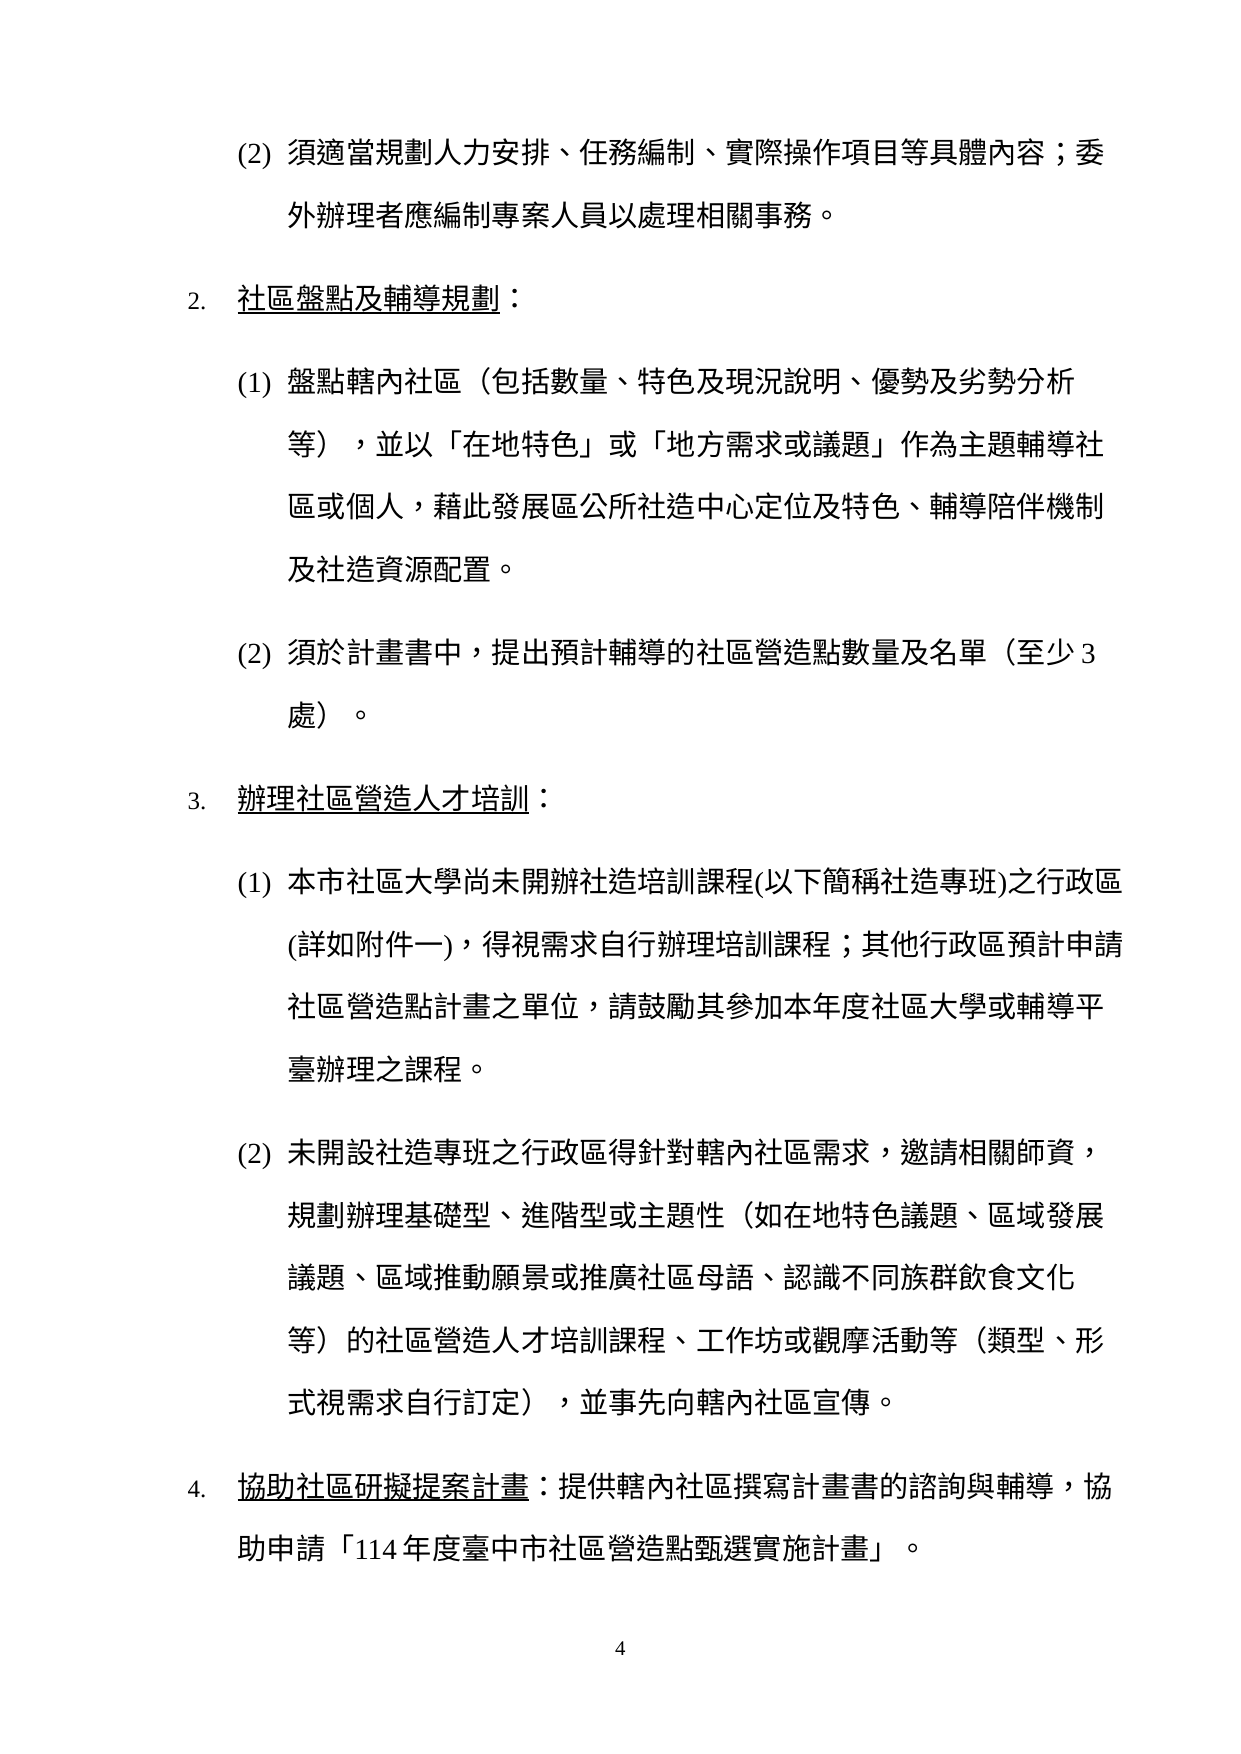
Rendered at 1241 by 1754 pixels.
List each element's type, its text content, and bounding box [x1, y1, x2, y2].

list 辦理社區營造人才培訓： [187, 755, 1128, 818]
list 須於計畫書中，提出預計輔導的社區營造點數量及名單（至少3處）。 [237, 609, 1128, 734]
list 社區盤點及輔導規劃： [187, 255, 1128, 318]
list 未開設社造專班之行政區得針對轄內社區需求，邀請相關師資，規劃辦理基礎型、進階型或主題性（如在地特色議題、區域發展議題、區域推動願景或推廣社區母語、認識不同族群飲食文化等）的社區營造人才培訓課程、工作坊或觀摩活動等（類型、形式視需求自行訂定），並事先向轄內社區宣傳。 [237, 1109, 1128, 1422]
list 協助社區研擬提案計畫：提供轄內社區撰寫計畫書的諮詢與輔導，協助申請「114年度臺中市社區營造點甄選實施計畫」。 [187, 1443, 1128, 1568]
list 盤點轄內社區（包括數量、特色及現況說明、優勢及劣勢分析等），並以「在地特色」或「地方需求或議題」作為主題輔導社區或個人，藉此發展區公所社造中心定位及特色、輔導陪伴機制及社造資源配置。 [237, 338, 1128, 588]
list 須適當規劃人力安排、任務編制、實際操作項目等具體內容；委外辦理者應編制專案人員以處理相關事務。 [237, 109, 1128, 234]
list 本市社區大學尚未開辦社造培訓課程(以下簡稱社造專班)之行政區(詳如附件一)，得視需求自行辦理培訓課程；其他行政區預計申請社區營造點計畫之單位，請鼓勵其參加本年度社區大學或輔導平臺辦理之課程。 [237, 838, 1128, 1088]
